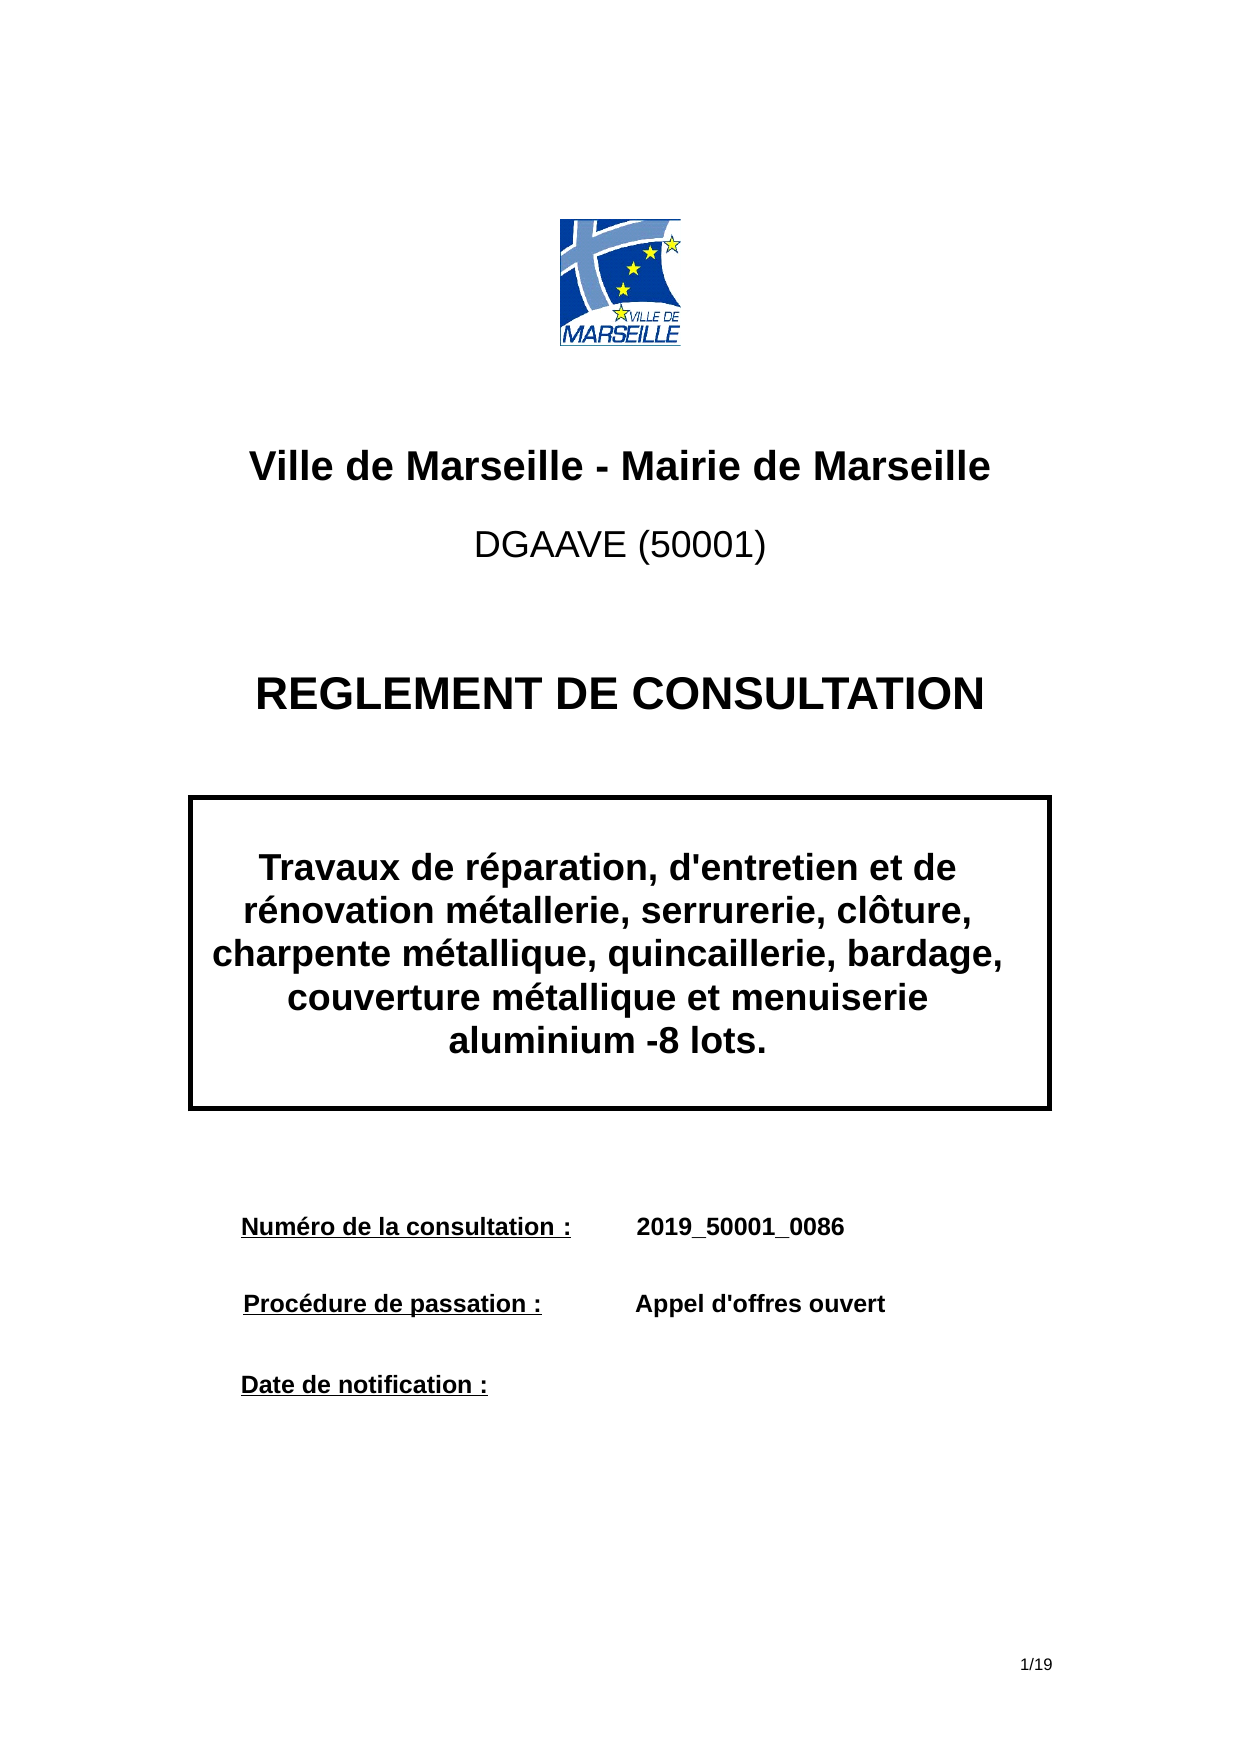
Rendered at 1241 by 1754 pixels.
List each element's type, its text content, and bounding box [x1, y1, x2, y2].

text Travaux de réparation, d'entretien et de rénovation métallerie, serrurerie, clôture, charpente métallique, quincaillerie, bardage, couverture métallique et menuiserie aluminium -8 lots. [193, 838, 1047, 1061]
text Numéro de la consultation : 2019_50001_0086 [241, 1212, 1052, 1241]
text Ville de Marseille - Mairie de Marseille [188, 441, 1052, 489]
text Procédure de passation : Appel d'offres ouvert [243, 1289, 1052, 1318]
text Date de notification : [241, 1370, 1052, 1399]
text REGLEMENT DE CONSULTATION [188, 667, 1052, 719]
text DGAAVE (50001) [188, 523, 1052, 566]
